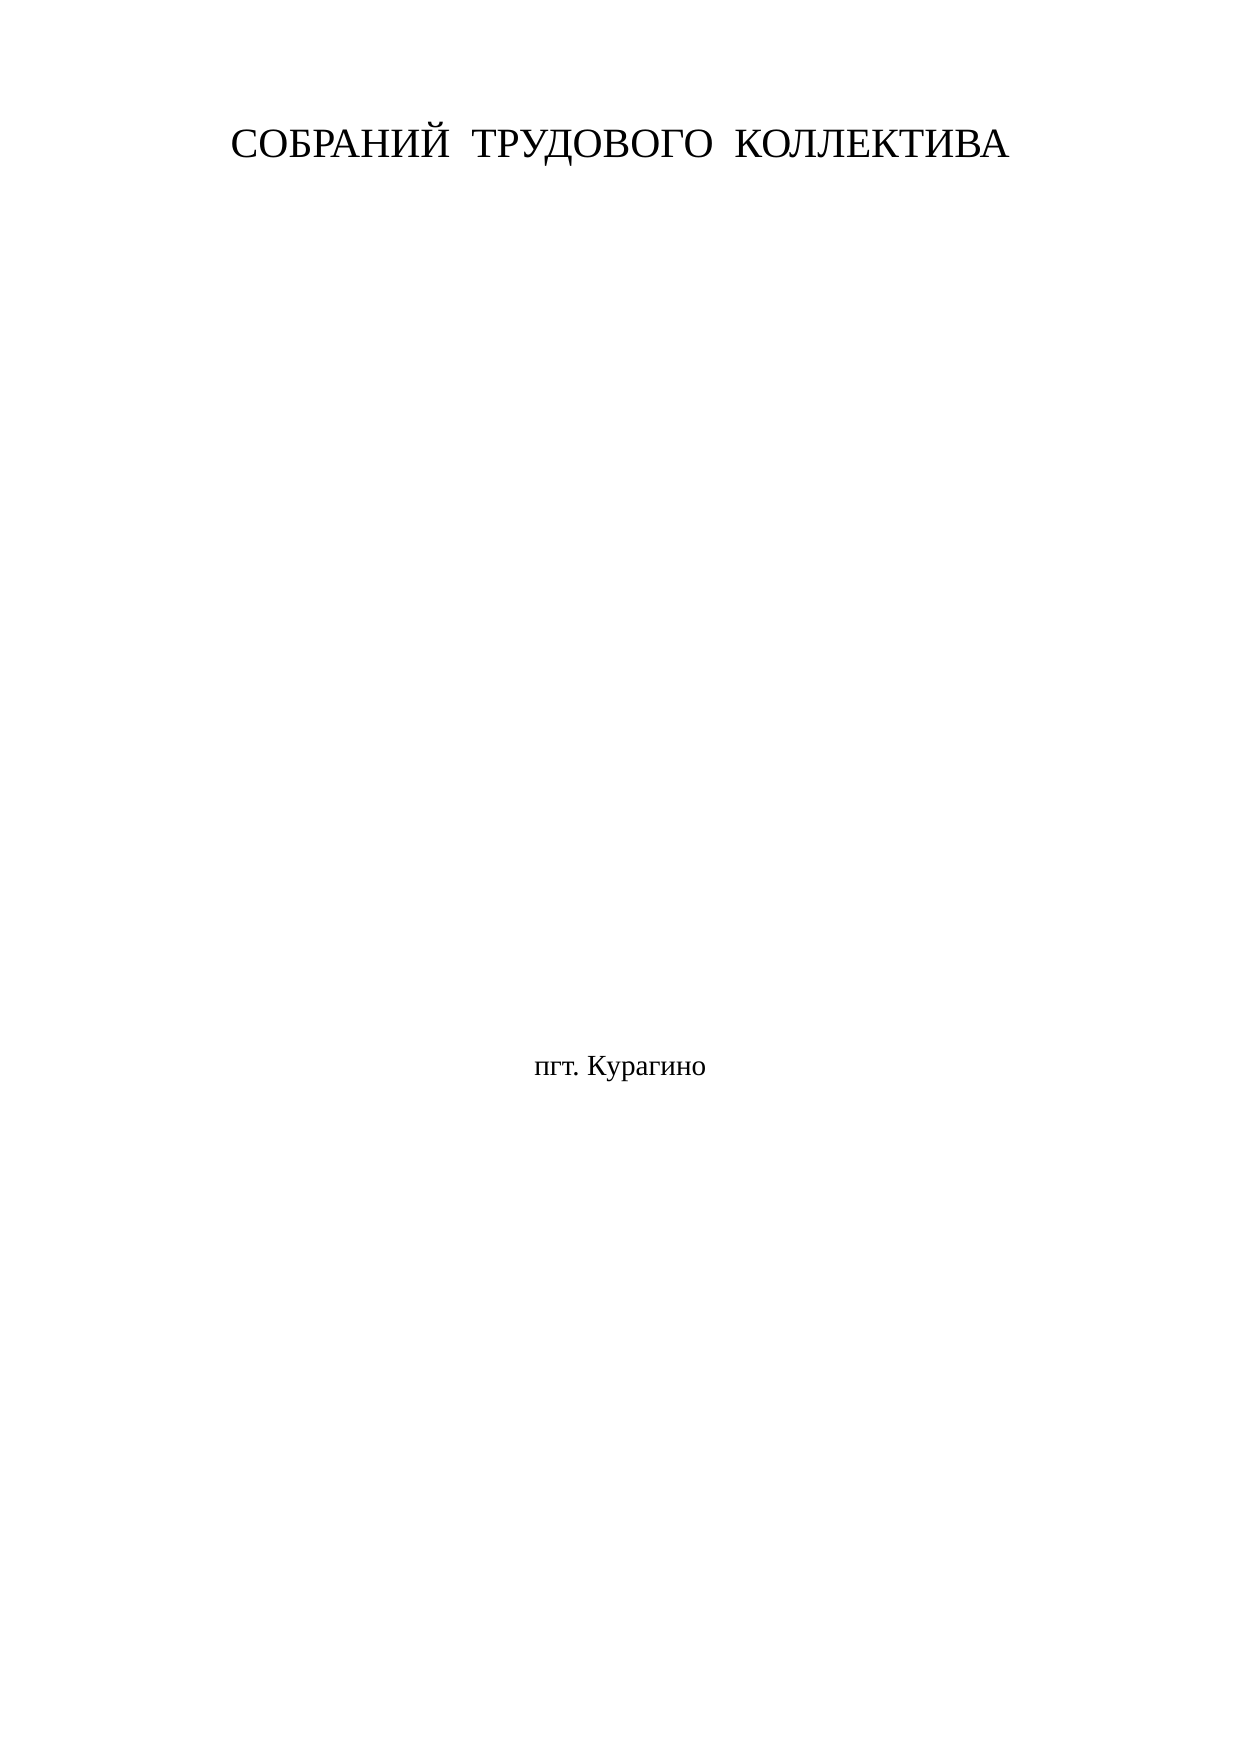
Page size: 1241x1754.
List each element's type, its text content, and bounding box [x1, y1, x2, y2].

text собраний трудового коллектива [118, 118, 1122, 166]
text ПГТ. КУРАГИНО [118, 1048, 1122, 1082]
